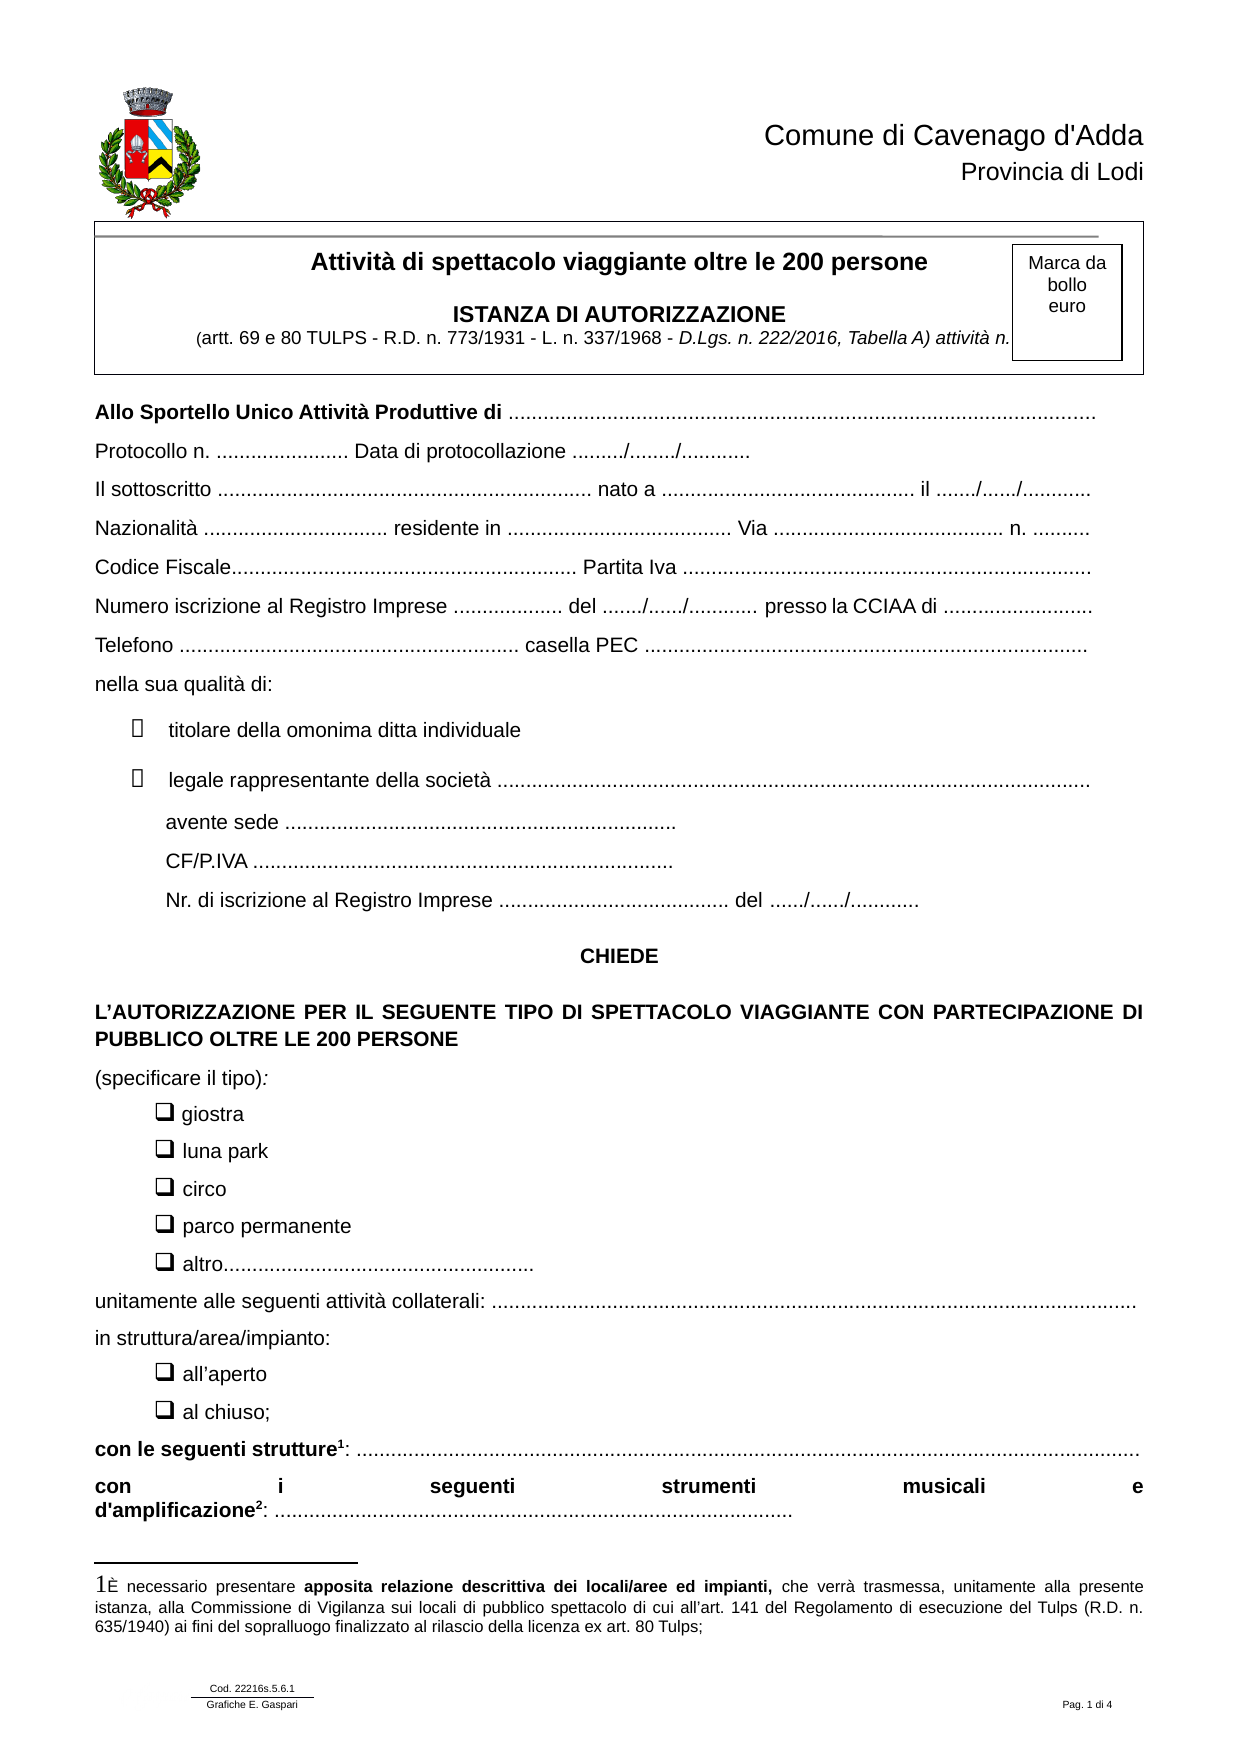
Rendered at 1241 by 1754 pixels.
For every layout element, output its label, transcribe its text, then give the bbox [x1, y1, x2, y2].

text  legale rappresentante della società ....................................................................................................... [130, 760, 1144, 794]
text (specificare il tipo): [94, 1065, 1144, 1089]
text Il sottoscritto ................................................................. nato a ............................................ il ......./....../............ [94, 477, 1144, 501]
text Telefono ........................................................... casella PEC ............................................................................. [94, 633, 1144, 657]
text Comune di Cavenago d'Adda [200, 118, 1144, 152]
text  altro...................................................... [153, 1252, 1144, 1277]
picture [98, 87, 200, 219]
text con i seguenti strumenti musicali e d'amplificazione: .......................................................................................... [94, 1474, 1144, 1522]
text CHIEDE [94, 944, 1144, 968]
text Protocollo n. ....................... Data di protocollazione ........./......../............ [94, 438, 1144, 462]
text  parco permanente [153, 1214, 1144, 1239]
text CF/P.IVA ......................................................................... [165, 849, 1144, 873]
text  circo [153, 1177, 1144, 1202]
text Codice Fiscale............................................................ Partita Iva ....................................................................... [94, 555, 1144, 579]
text Nazionalità ................................ residente in ....................................... Via ........................................ n. .......... [94, 516, 1144, 540]
text unitamente alle seguenti attività collaterali: ................................................................................................................ [94, 1289, 1144, 1313]
text Nr. di iscrizione al Registro Imprese ........................................ del ....../....../............ [165, 888, 1144, 912]
text L’AUTORIZZAZIONE PER IL SEGUENTE TIPO DI SPETTACOLO VIAGGIANTE CON PARTECIPAZIONE DI PUBBLICO OLTRE LE 200 PERSONE [94, 1000, 1144, 1051]
text con le seguenti strutture: ........................................................................................................................................ [94, 1437, 1144, 1461]
text nella sua qualità di: [94, 672, 1144, 696]
text  giostra [153, 1102, 1144, 1127]
text  al chiuso; [153, 1400, 1144, 1425]
text È necessario presentare apposita relazione descrittiva dei locali/aree ed impianti, che verrà trasmessa, unitamente alla presente istanza, alla Commissione di Vigilanza sui locali di pubblico spettacolo di cui all’art. 141 del Regolamento di esecuzione del Tulps (R.D. n. 635/1940) ai fini del sopralluogo finalizzato al rilascio della licenza ex art. 80 Tulps; [94, 1569, 1144, 1636]
text Provincia di Lodi [200, 157, 1144, 185]
text Numero iscrizione al Registro Imprese ................... del ......./....../............ presso la CCIAA di .......................... [94, 594, 1144, 618]
text in struttura/area/impianto: [94, 1326, 1144, 1350]
text Allo Sportello Unico Attività Produttive di [94, 399, 1144, 423]
table_header Attività di spettacolo viaggiante oltre le 200 persone ISTANZA DI AUTORIZZAZIONE (artt. 69 e 80 TULPS - R.D. n. 773/1931 - L. n. 337/1968 - D.Lgs. n. 222/2016, Tabella A) attività n. 82) [95, 222, 1143, 373]
text avente sede .................................................................... [165, 810, 1144, 834]
text  luna park [153, 1139, 1144, 1164]
text  titolare della omonima ditta individuale [130, 710, 1144, 744]
text  all’aperto [153, 1362, 1144, 1387]
